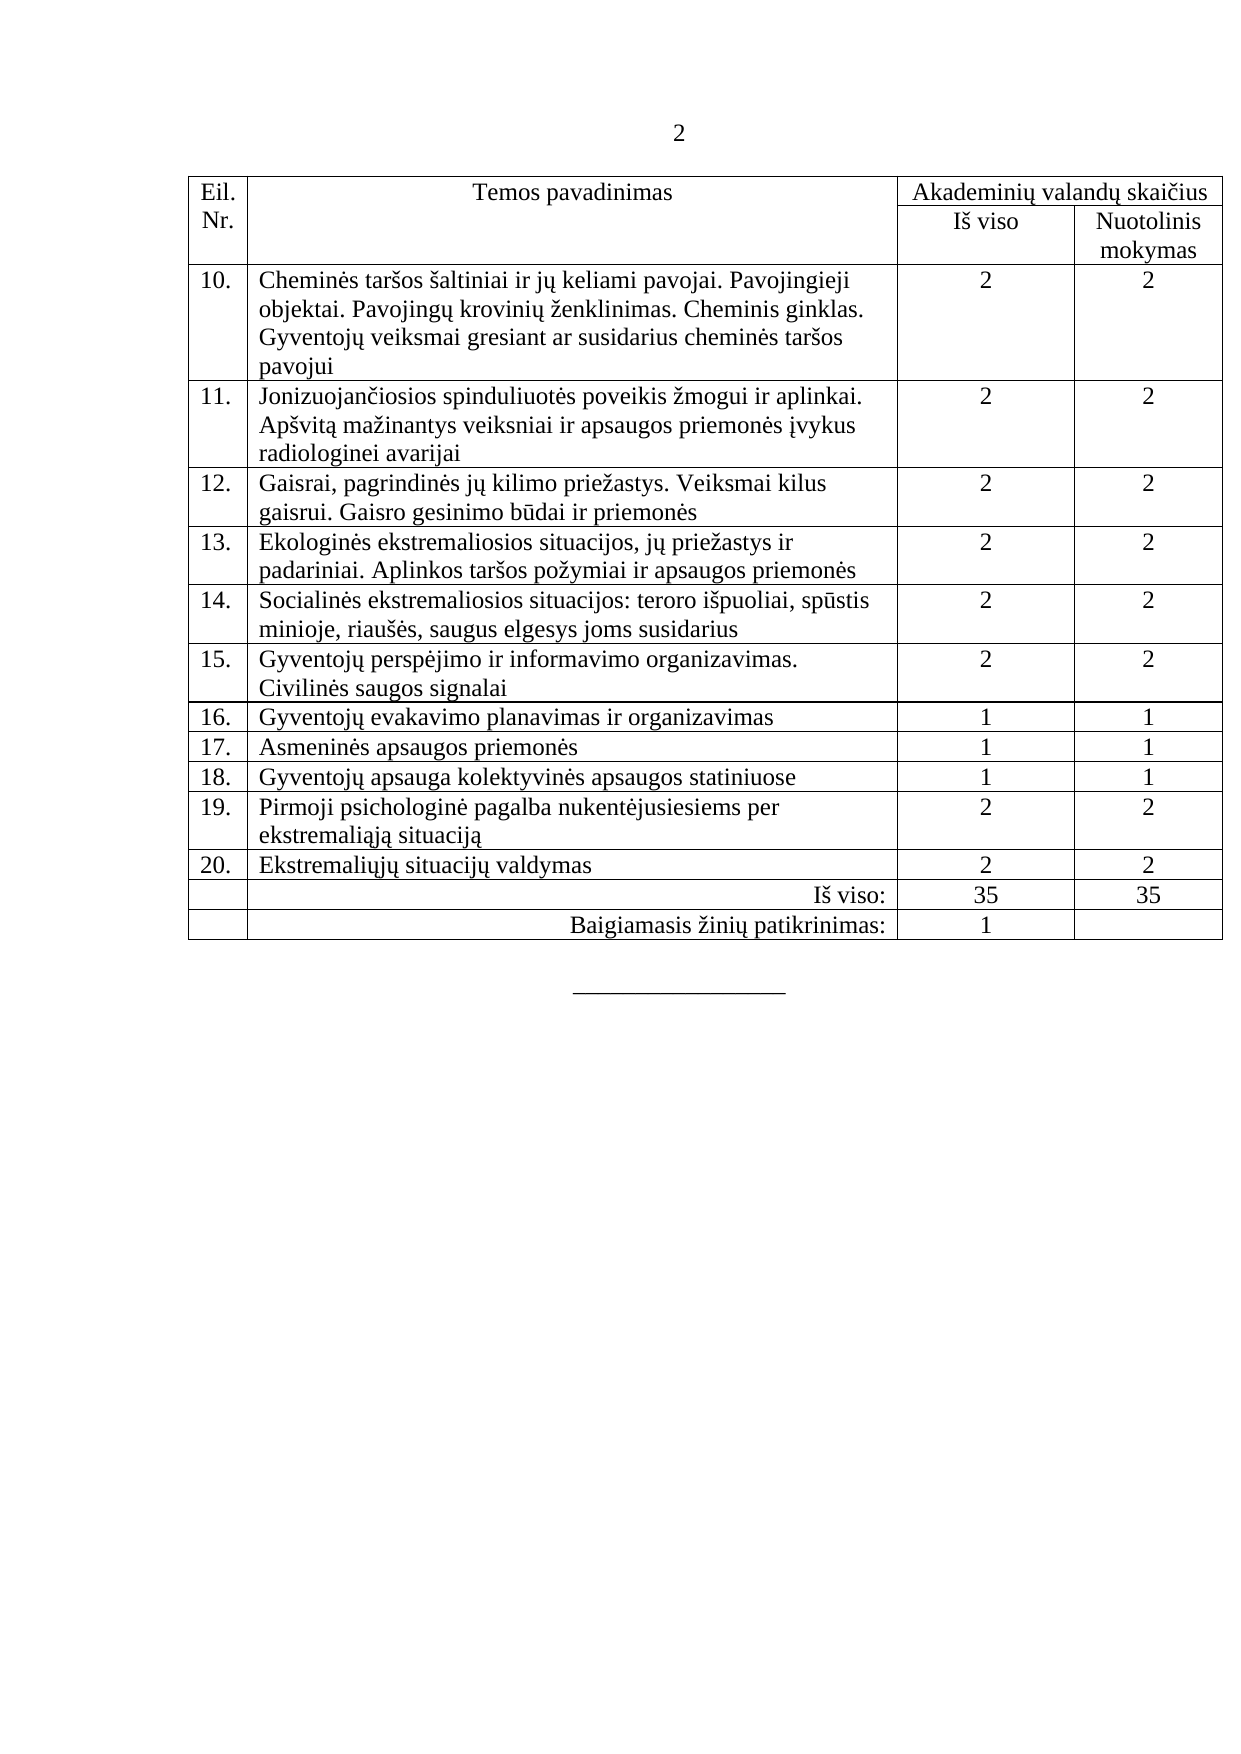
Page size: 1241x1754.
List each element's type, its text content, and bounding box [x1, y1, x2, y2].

table_cell [1075, 910, 1222, 939]
table_cell 1 [1075, 732, 1222, 761]
table_cell 2 [898, 381, 1074, 467]
table_cell Pirmoji psichologinė pagalba nukentėjusiesiems per ekstremaliąją situaciją [248, 792, 897, 849]
table_cell 2 [1075, 468, 1222, 526]
table_cell 12. [189, 468, 247, 526]
table_cell 2 [1075, 265, 1222, 380]
table_cell 11. [189, 381, 247, 467]
table_cell 2 [1075, 792, 1222, 849]
table_cell 20. [189, 850, 247, 879]
table_cell 1 [1075, 762, 1222, 791]
table_cell Gyventojų apsauga kolektyvinės apsaugos statiniuose [248, 762, 897, 791]
table_cell [189, 910, 247, 939]
table_cell Iš viso: [248, 880, 897, 909]
table_cell 14. [189, 585, 247, 643]
table_cell 16. [189, 703, 247, 731]
table_header Temos pavadinimas [248, 177, 897, 264]
table_header Eil. Nr. [189, 177, 247, 264]
table_cell Gyventojų perspėjimo ir informavimo organizavimas. Civilinės saugos signalai [248, 644, 897, 701]
table_cell Baigiamasis žinių patikrinimas: [248, 910, 897, 939]
table_cell 2 [898, 644, 1074, 701]
table_cell 35 [898, 880, 1074, 909]
table_cell [189, 880, 247, 909]
table_cell Iš viso [898, 206, 1074, 264]
table_cell Cheminės taršos šaltiniai ir jų keliami pavojai. Pavojingieji objektai. Pavojingų krovinių ženklinimas. Cheminis ginklas. Gyventojų veiksmai gresiant ar susidarius cheminės taršos pavojui [248, 265, 897, 380]
table_cell 1 [898, 762, 1074, 791]
table_cell Gyventojų evakavimo planavimas ir organizavimas [248, 703, 897, 731]
table_cell Nuotolinis mokymas [1075, 206, 1222, 264]
table_cell 2 [898, 468, 1074, 526]
table_cell 17. [189, 732, 247, 761]
table_cell Gaisrai, pagrindinės jų kilimo priežastys. Veiksmai kilus gaisrui. Gaisro gesinimo būdai ir priemonės [248, 468, 897, 526]
table_cell 18. [189, 762, 247, 791]
table_cell 10. [189, 265, 247, 380]
table_cell 2 [898, 850, 1074, 879]
table_cell 1 [898, 910, 1074, 939]
text _________________ [177, 968, 1181, 997]
table_cell 1 [898, 703, 1074, 731]
table_cell 15. [189, 644, 247, 701]
table_cell Asmeninės apsaugos priemonės [248, 732, 897, 761]
table_cell 2 [898, 265, 1074, 380]
table_cell Ekologinės ekstremaliosios situacijos, jų priežastys ir padariniai. Aplinkos taršos požymiai ir apsaugos priemonės [248, 527, 897, 584]
table_cell 2 [898, 585, 1074, 643]
table_cell Socialinės ekstremaliosios situacijos: teroro išpuoliai, spūstis minioje, riaušės, saugus elgesys joms susidarius [248, 585, 897, 643]
table_cell 35 [1075, 880, 1222, 909]
table_cell 13. [189, 527, 247, 584]
table_cell 1 [1075, 703, 1222, 731]
table_cell Ekstremaliųjų situacijų valdymas [248, 850, 897, 879]
table_header Akademinių valandų skaičius [898, 177, 1222, 205]
table_cell 2 [898, 527, 1074, 584]
table_cell 1 [898, 732, 1074, 761]
table_cell 2 [1075, 644, 1222, 701]
table_cell 2 [1075, 850, 1222, 879]
table_cell 2 [1075, 585, 1222, 643]
table_cell 2 [1075, 527, 1222, 584]
table_cell 2 [1075, 381, 1222, 467]
table_cell Jonizuojančiosios spinduliuotės poveikis žmogui ir aplinkai. Apšvitą mažinantys veiksniai ir apsaugos priemonės įvykus radiologinei avarijai [248, 381, 897, 467]
table_cell 2 [898, 792, 1074, 849]
table_cell 19. [189, 792, 247, 849]
